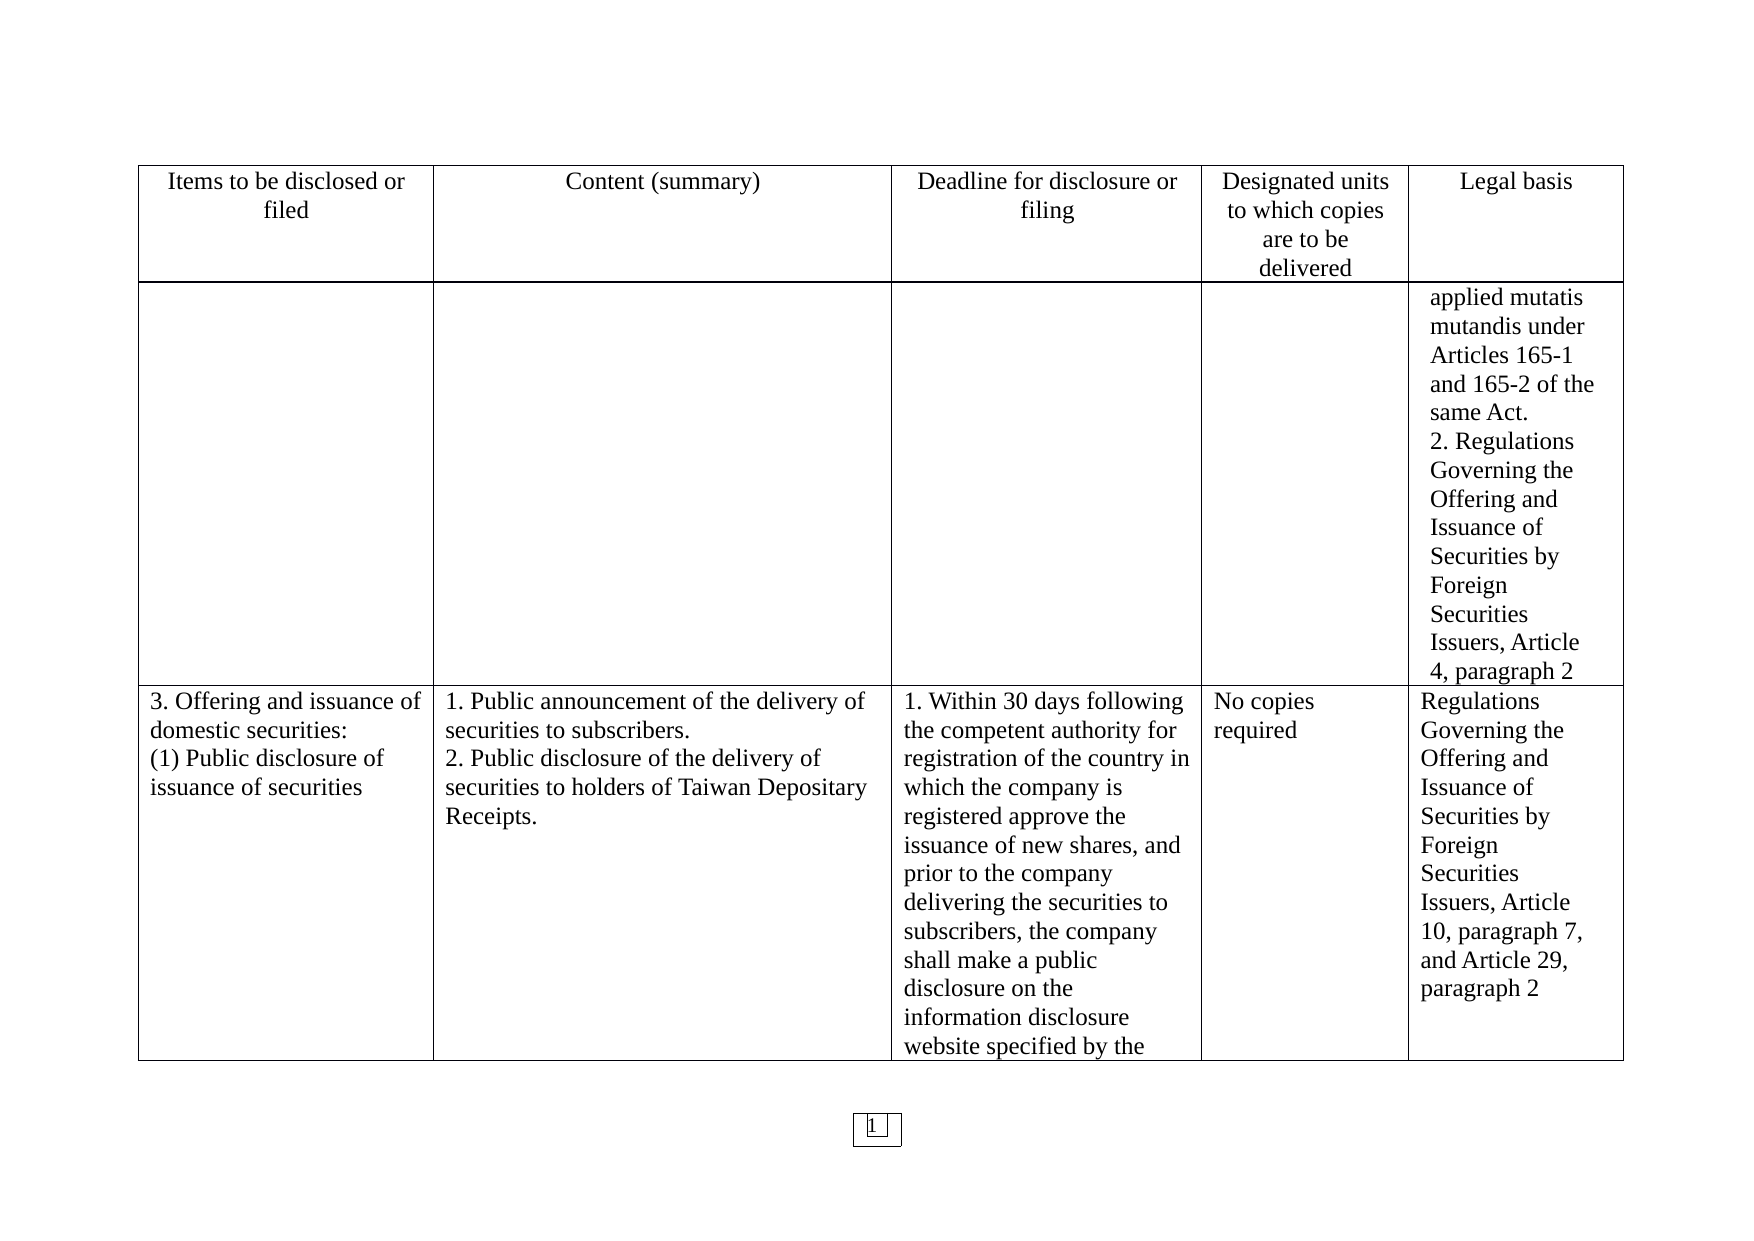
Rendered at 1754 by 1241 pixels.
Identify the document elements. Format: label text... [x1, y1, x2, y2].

table_header Items to be disclosed or filed [139, 166, 433, 281]
table_header Content (summary) [434, 166, 891, 281]
table_cell [1202, 283, 1408, 685]
table_header Deadline for disclosure or filing [892, 166, 1201, 281]
table_cell [892, 283, 1201, 685]
table_header Legal basis [1409, 166, 1623, 281]
table_cell No copies required [1202, 686, 1408, 1060]
table_cell [139, 283, 433, 685]
table_cell [434, 283, 891, 685]
table_cell 1. Public announcement of the delivery of securities to subscribers. 2. Public disclosure of the delivery of securities to holders of Taiwan Depositary Receipts. [434, 686, 891, 1060]
table_cell 3. Offering and issuance of domestic securities: (1) Public disclosure of issuance of securities [139, 686, 433, 1060]
table_cell applied mutatis mutandis under Articles 165-1 and 165-2 of the same Act. 2. Regulations Governing the Offering and Issuance of Securities by Foreign Securities Issuers, Article 4, paragraph 2 [1409, 283, 1623, 685]
table_header Designated units to which copies are to be delivered [1202, 166, 1408, 281]
table_cell Regulations Governing the Offering and Issuance of Securities by Foreign Securities Issuers, Article 10, paragraph 7, and Article 29, paragraph 2 [1409, 686, 1623, 1060]
table_cell 1. Within 30 days following the competent authority for registration of the country in which the company is registered approve the issuance of new shares, and prior to the company delivering the securities to subscribers, the company shall make a public disclosure on the information disclosure website specified by the [892, 686, 1201, 1060]
